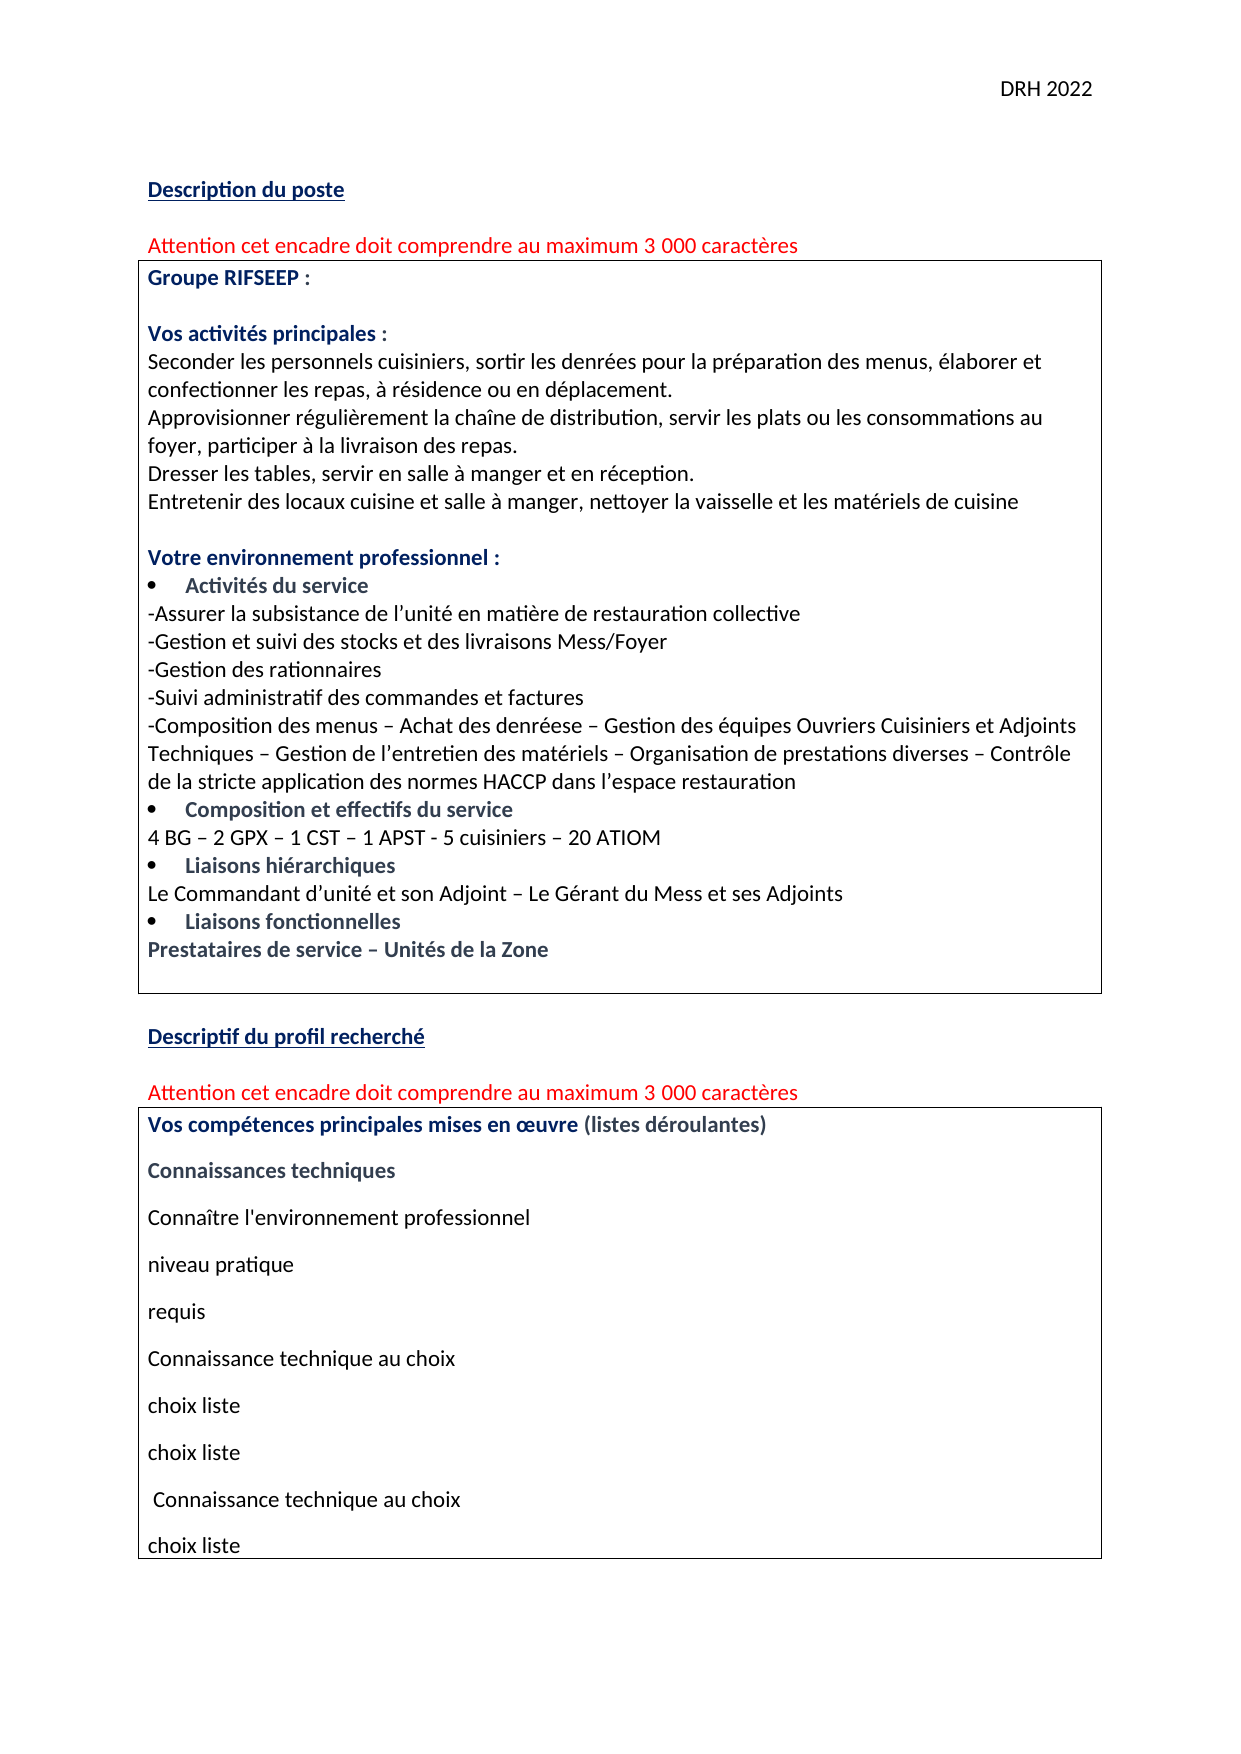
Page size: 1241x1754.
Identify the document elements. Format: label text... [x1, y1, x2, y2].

list Composition et effectifs du service [148, 795, 1093, 823]
text Connaissance technique au choix [139, 1482, 1101, 1513]
text Attention cet encadre doit comprendre au maximum 3 000 caractères [148, 232, 1093, 260]
text Groupe RIFSEEP : [139, 261, 1101, 291]
text 4 BG – 2 GPX – 1 CST – 1 APST - 5 cuisiniers – 20 ATIOM [148, 823, 1093, 851]
text Connaissance technique au choix [139, 1341, 1101, 1372]
list Liaisons hiérarchiques [148, 851, 1093, 879]
text choix liste [139, 1388, 1101, 1419]
text Attention cet encadre doit comprendre au maximum 3 000 caractères [148, 1078, 1093, 1107]
text Votre environnement professionnel : [148, 543, 1093, 571]
text -Assurer la subsistance de l’unité en matière de restauration collective [148, 599, 1093, 627]
text choix liste [139, 1435, 1101, 1466]
text Description du poste [148, 176, 1093, 204]
text Seconder les personnels cuisiniers, sortir les denrées pour la préparation des menus, élaborer et confectionner les repas, à résidence ou en déplacement. Approvisionner régulièrement la chaîne de distribution, servir les plats ou les consommations au foyer, participer à la livraison des repas. Dresser les tables, servir en salle à manger et en réception. Entretenir des locaux cuisine et salle à manger, nettoyer la vaisselle et les matériels de cuisine [148, 347, 1093, 515]
text Vos activités principales : [148, 319, 1093, 347]
text requis [139, 1294, 1101, 1325]
text Descriptif du profil recherché [148, 1022, 1093, 1051]
text -Composition des menus – Achat des denréese – Gestion des équipes Ouvriers Cuisiniers et Adjoints Techniques – Gestion de l’entretien des matériels – Organisation de prestations diverses – Contrôle de la stricte application des normes HACCP dans l’espace restauration [148, 711, 1093, 795]
text -Suivi administratif des commandes et factures [148, 683, 1093, 711]
text -Gestion des rationnaires [148, 655, 1093, 683]
text Connaître l'environnement professionnel [139, 1200, 1101, 1231]
text Le Commandant d’unité et son Adjoint – Le Gérant du Mess et ses Adjoints [148, 879, 1093, 907]
text niveau pratique [139, 1247, 1101, 1278]
text choix liste [139, 1528, 1101, 1558]
list Prestataires de service – Unités de la Zone [148, 935, 1093, 963]
list Liaisons fonctionnelles [148, 907, 1093, 935]
text Vos compétences principales mises en œuvre (listes déroulantes) [139, 1108, 1101, 1138]
text Connaissances techniques [139, 1153, 1101, 1184]
text -Gestion et suivi des stocks et des livraisons Mess/Foyer [148, 627, 1093, 655]
list Activités du service [148, 571, 1093, 599]
